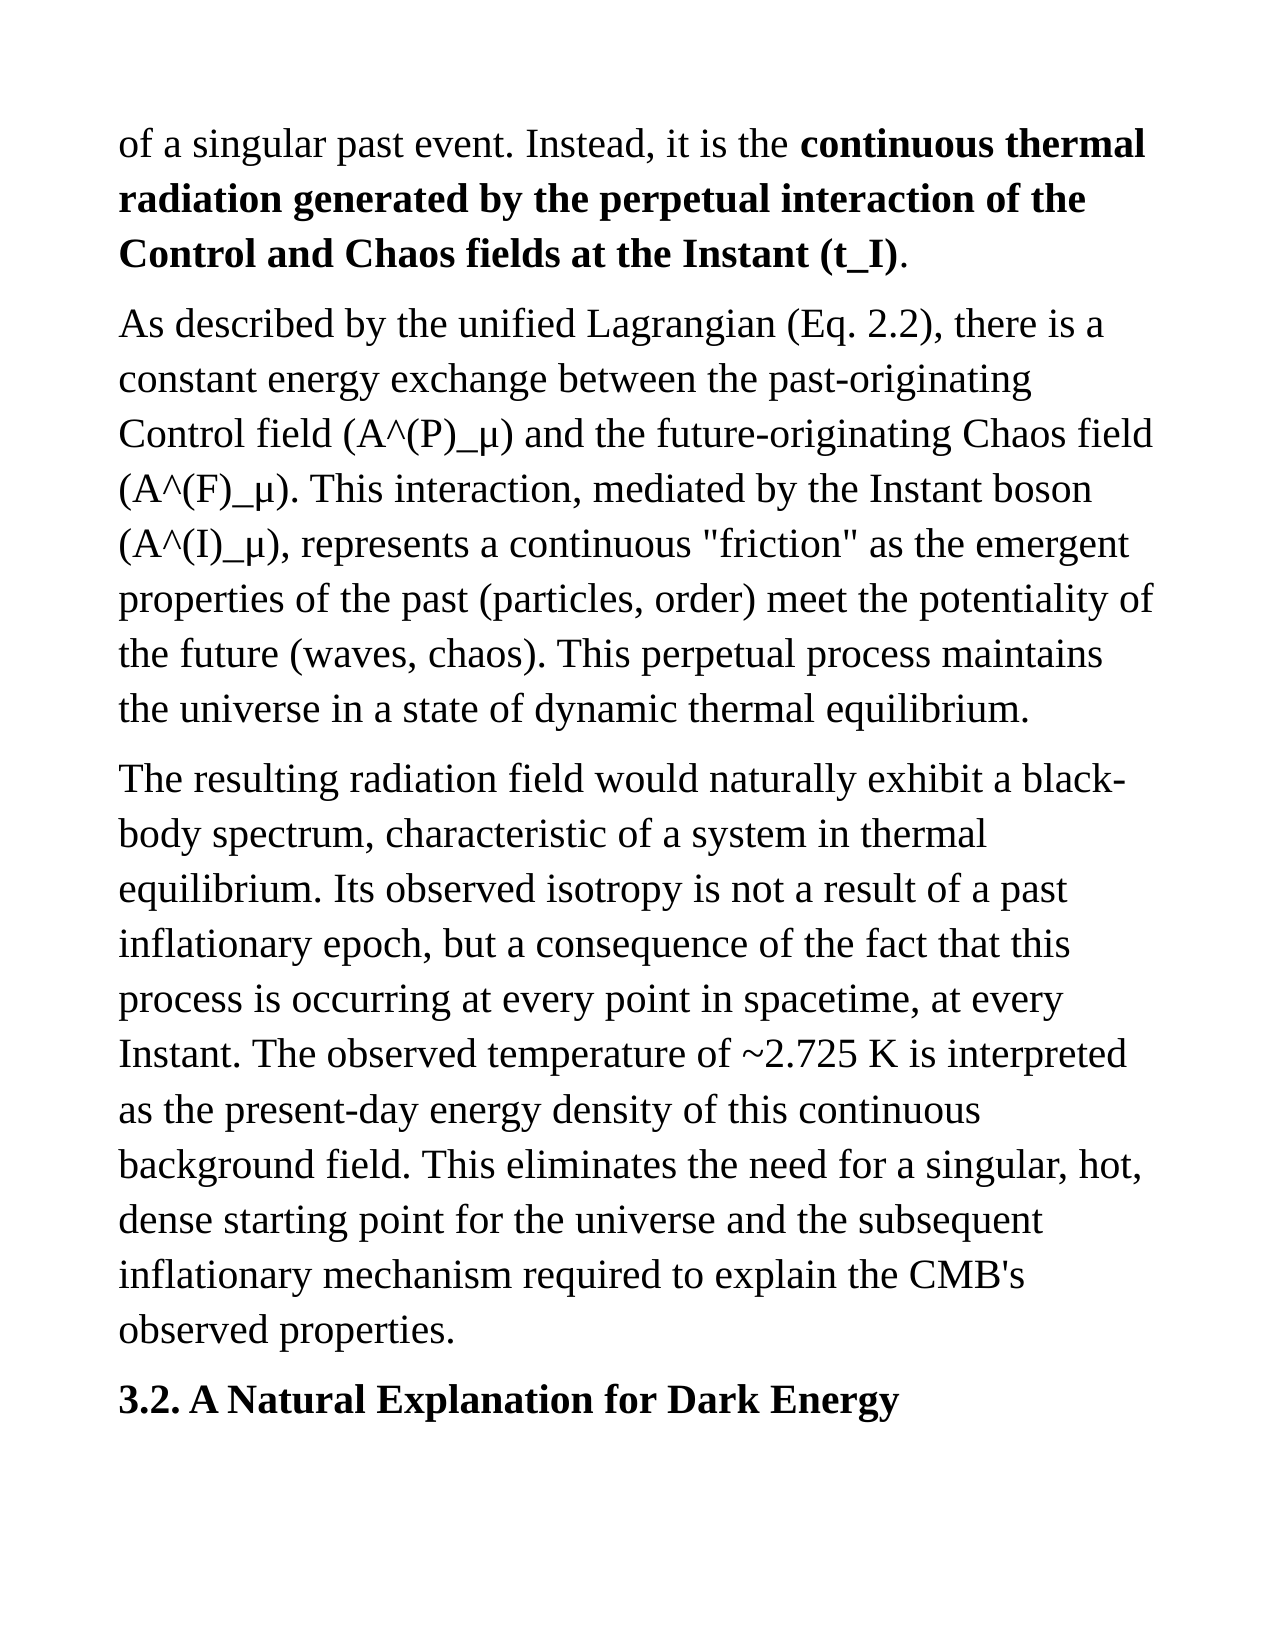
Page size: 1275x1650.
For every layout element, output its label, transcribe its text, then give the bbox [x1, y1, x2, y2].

text As described by the unified Lagrangian (Eq. 2.2), there is a constant energy exchange between the past-originating Control field (A^(P)_μ) and the future-originating Chaos field (A^(F)_μ). This interaction, mediated by the Instant boson (A^(I)_μ), represents a continuous "friction" as the emergent properties of the past (particles, order) meet the potentiality of the future (waves, chaos). This perpetual process maintains the universe in a state of dynamic thermal equilibrium. [118, 298, 1157, 732]
text of a singular past event. Instead, it is the continuous thermal radiation generated by the perpetual interaction of the Control and Chaos fields at the Instant (t_I). [118, 118, 1157, 276]
text The resulting radiation field would naturally exhibit a black-body spectrum, characteristic of a system in thermal equilibrium. Its observed isotropy is not a result of a past inflationary epoch, but a consequence of the fact that this process is occurring at every point in spacetime, at every Instant. The observed temperature of ~2.725 K is interpreted as the present-day energy density of this continuous background field. This eliminates the need for a singular, hot, dense starting point for the universe and the subsequent inflationary mechanism required to explain the CMB's observed properties. [118, 753, 1157, 1352]
text 3.2. A Natural Explanation for Dark Energy [118, 1374, 1157, 1422]
